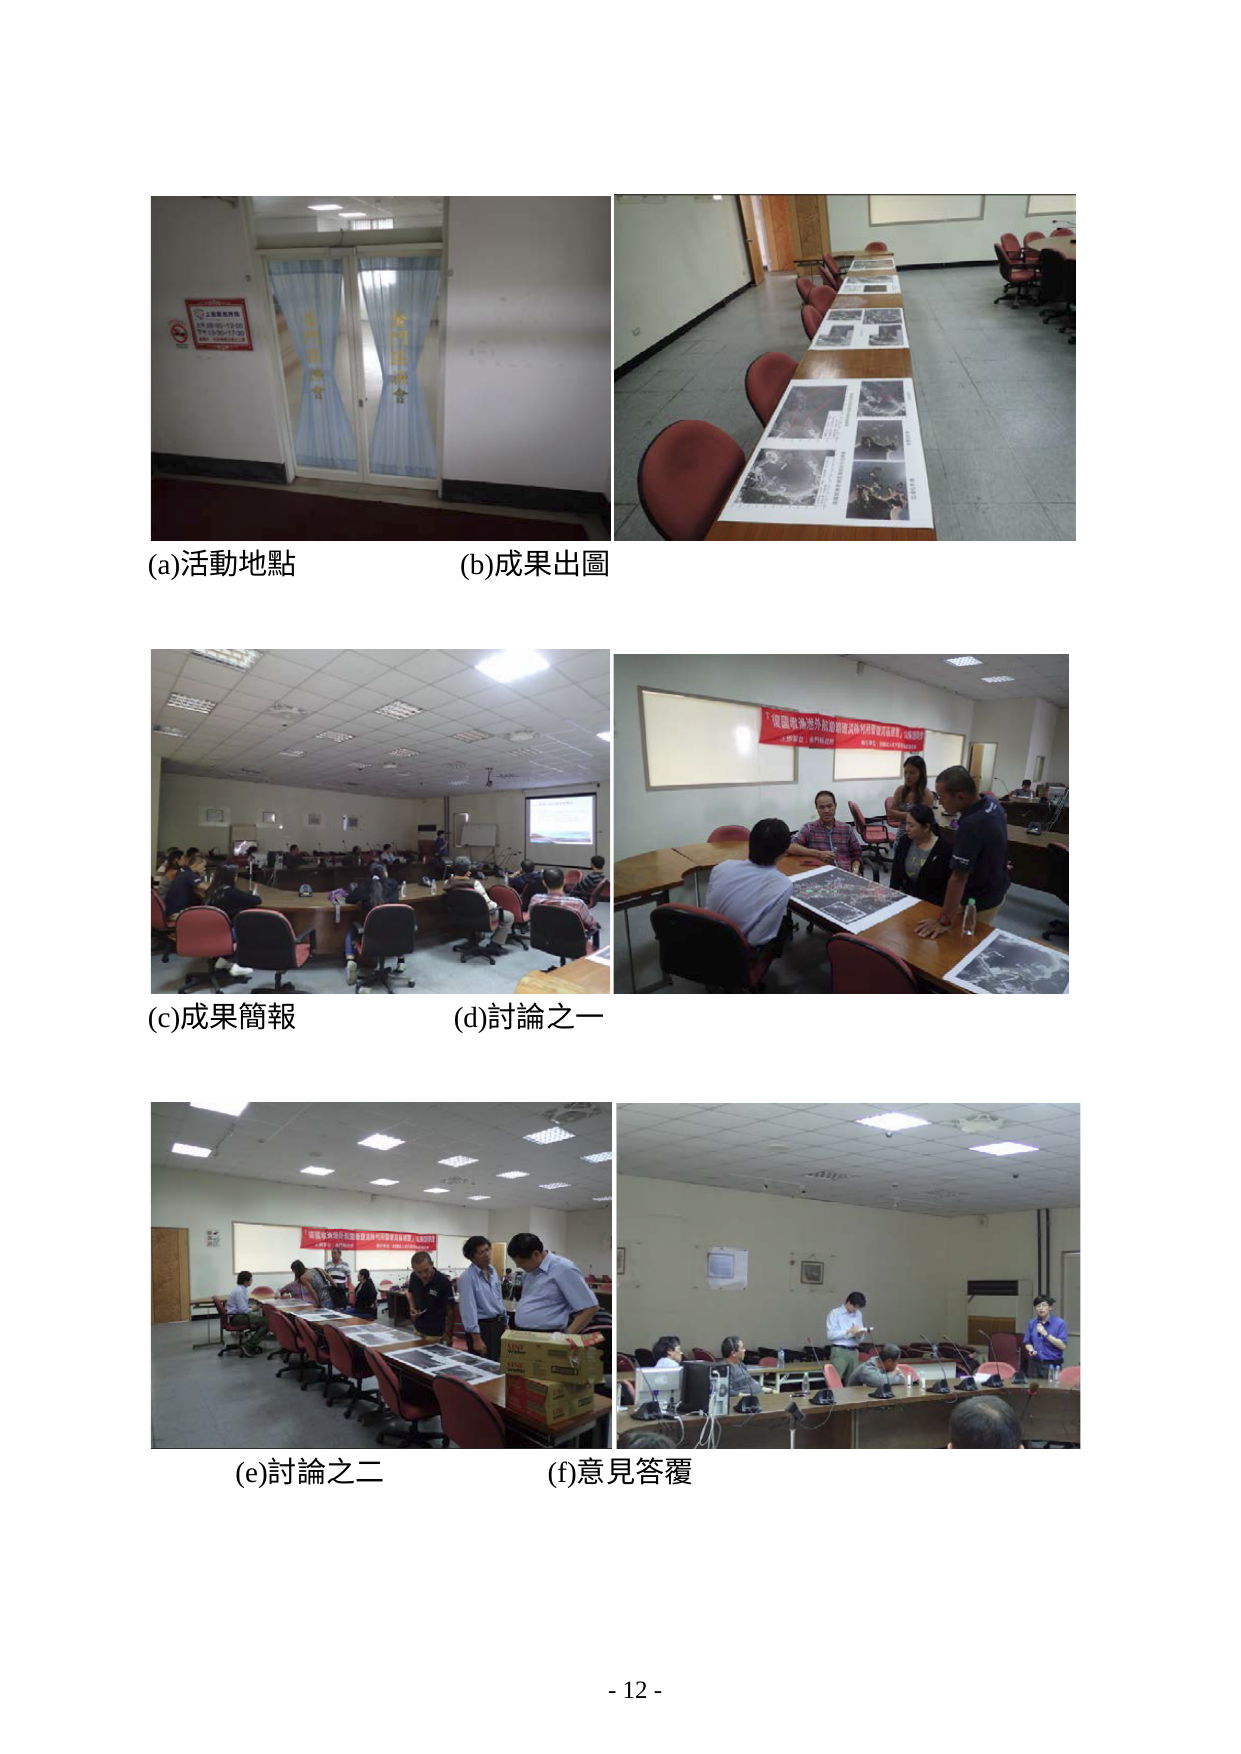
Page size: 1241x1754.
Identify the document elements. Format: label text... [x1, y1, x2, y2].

subtitle (a)活動地點 (b)成果出圖 [148, 540, 1122, 583]
subtitle (c)成果簡報 (d)討論之一 [148, 993, 1122, 1035]
subtitle (e)討論之二 (f)意見答覆 [148, 1449, 1122, 1491]
